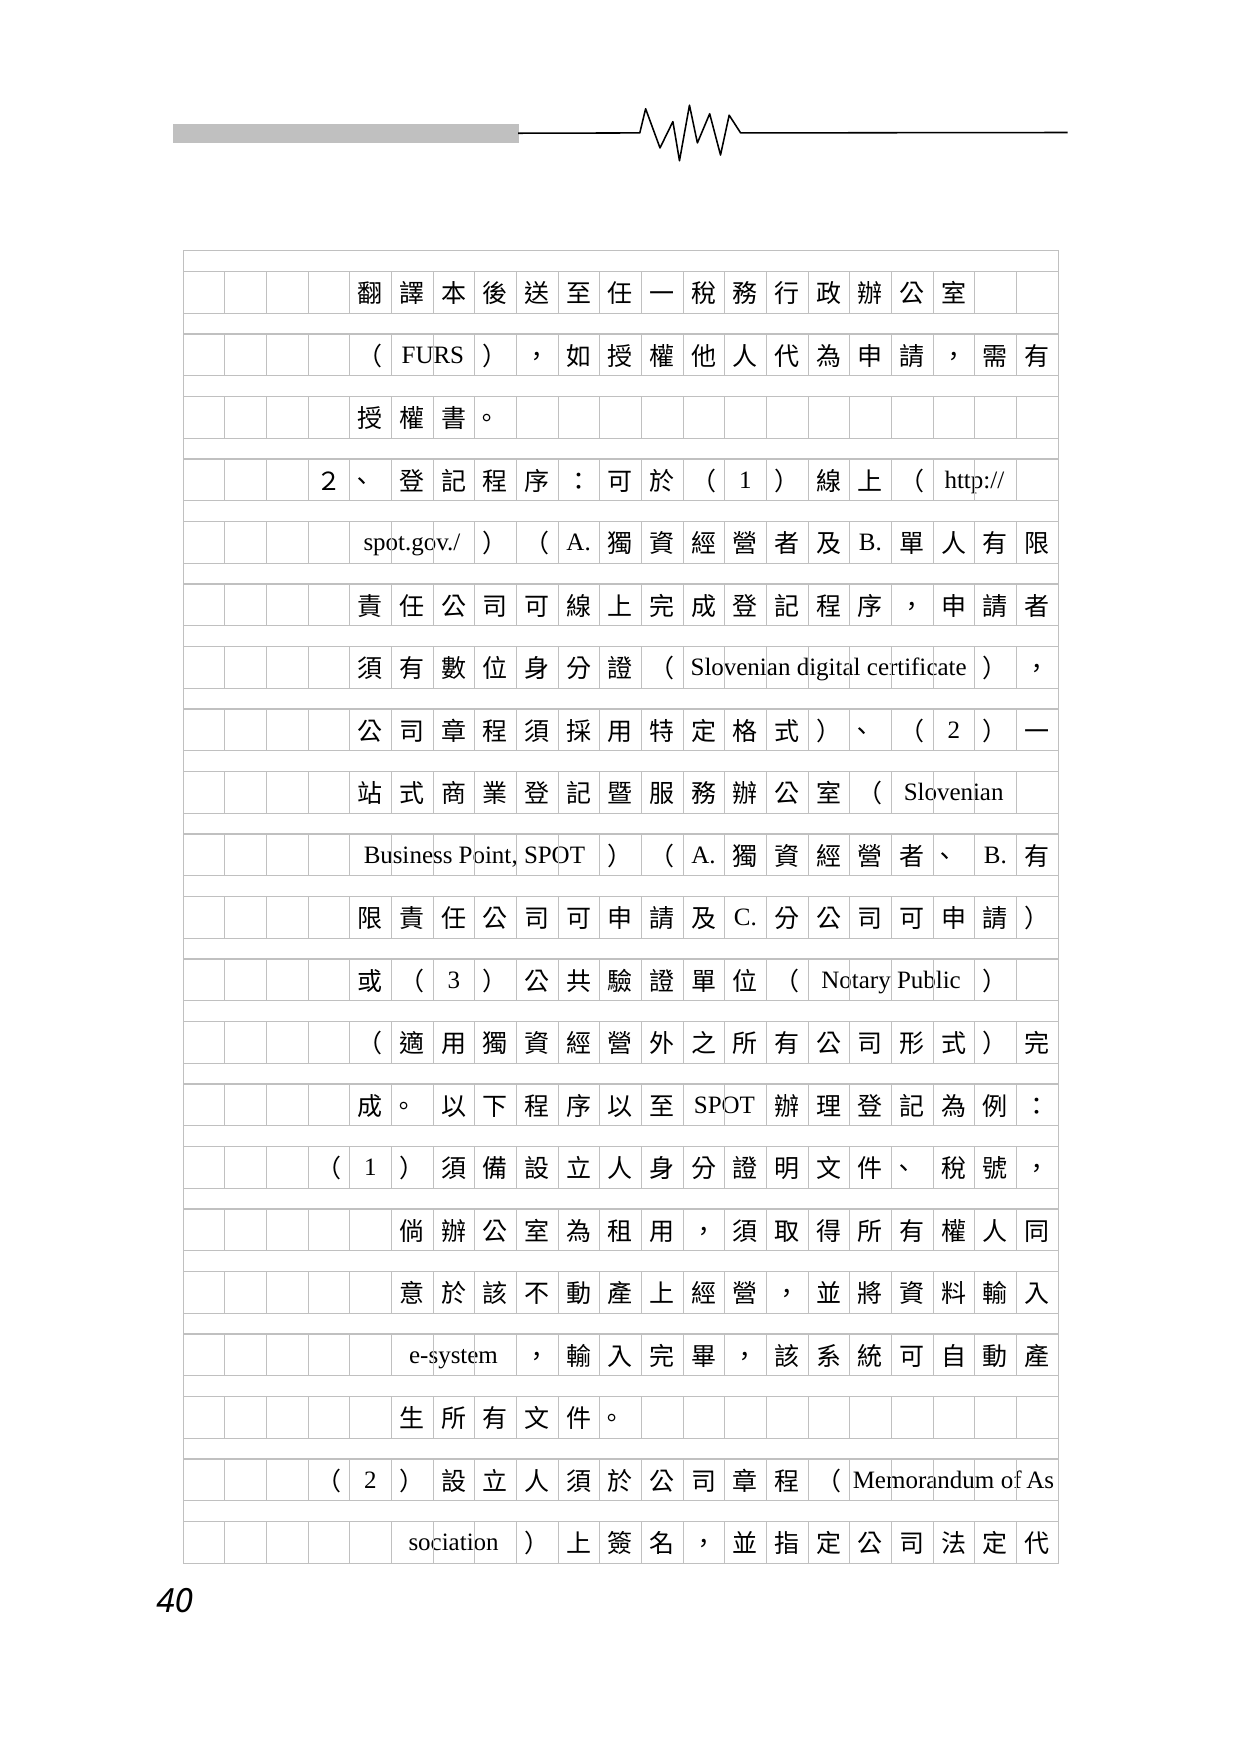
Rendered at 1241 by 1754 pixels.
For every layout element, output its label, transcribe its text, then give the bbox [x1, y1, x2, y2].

text （2）設立人須於公司章程（Memorandum of Association）上簽名，並指定公司法定代表（legal representatives）。 [642, 1460, 683, 1500]
text （1）須備設立人身分證明文件、稅號，倘辦公室為租用，須取得所有權人同意於該不動產上經營，並將資料輸入e-system，輸入完畢，該系統可自動產生所有文件。 [309, 1272, 349, 1313]
text （1）須備設立人身分證明文件、稅號，倘辦公室為租用，須取得所有權人同意於該不動產上經營，並將資料輸入e-system，輸入完畢，該系統可自動產生所有文件。 [892, 1272, 933, 1313]
text （1）須備設立人身分證明文件、稅號，倘辦公室為租用，須取得所有權人同意於該不動產上經營，並將資料輸入e-system，輸入完畢，該系統可自動產生所有文件。 [934, 1397, 974, 1438]
text （2）設立人須於公司章程（Memorandum of Association）上簽名，並指定公司法定代表（legal representatives）。 [850, 1460, 891, 1500]
text （1）須備設立人身分證明文件、稅號，倘辦公室為租用，須取得所有權人同意於該不動產上經營，並將資料輸入e-system，輸入完畢，該系統可自動產生所有文件。 [350, 1272, 391, 1313]
text （1）須備設立人身分證明文件、稅號，倘辦公室為租用，須取得所有權人同意於該不動產上經營，並將資料輸入e-system，輸入完畢，該系統可自動產生所有文件。 [684, 1335, 724, 1375]
text （1）須備設立人身分證明文件、稅號，倘辦公室為租用，須取得所有權人同意於該不動產上經營，並將資料輸入e-system，輸入完畢，該系統可自動產生所有文件。 [434, 1397, 474, 1438]
text （2）設立人須於公司章程（Memorandum of Association）上簽名，並指定公司法定代表（legal representatives）。 [684, 1522, 724, 1563]
text ２、登記程序：可於（1）線上（http://spot.gov./）（A.獨資經營者及B.單人有限責任公司可線上完成登記程序，申請者須有數位身分證（Slovenian digital certificate），公司章程須採用特定格式）、（2）一站式商業登記暨服務辦公室（Slovenian Business Point, SPOT）（A.獨資經營者、B.有限責任公司可申請及C.分公司可申請）或（3）公共驗證單位（Notary Public）（適用獨資經營外之所有公司形式）完成。以下程序以至SPOT辦理登記為例： [281, 1001, 1058, 1021]
text （1）須備設立人身分證明文件、稅號，倘辦公室為租用，須取得所有權人同意於該不動產上經營，並將資料輸入e-system，輸入完畢，該系統可自動產生所有文件。 [392, 1272, 433, 1313]
text （1）須備設立人身分證明文件、稅號，倘辦公室為租用，須取得所有權人同意於該不動產上經營，並將資料輸入e-system，輸入完畢，該系統可自動產生所有文件。 [309, 1397, 349, 1438]
text （2）設立人須於公司章程（Memorandum of Association）上簽名，並指定公司法定代表（legal representatives）。 [975, 1522, 1016, 1563]
text （1）須備設立人身分證明文件、稅號，倘辦公室為租用，須取得所有權人同意於該不動產上經營，並將資料輸入e-system，輸入完畢，該系統可自動產生所有文件。 [1017, 1210, 1058, 1250]
text （2）設立人須於公司章程（Memorandum of Association）上簽名，並指定公司法定代表（legal representatives）。 [392, 1460, 433, 1500]
text （1）須備設立人身分證明文件、稅號，倘辦公室為租用，須取得所有權人同意於該不動產上經營，並將資料輸入e-system，輸入完畢，該系統可自動產生所有文件。 [725, 1335, 766, 1375]
text ２、登記程序：可於（1）線上（http://spot.gov./）（A.獨資經營者及B.單人有限責任公司可線上完成登記程序，申請者須有數位身分證（Slovenian digital certificate），公司章程須採用特定格式）、（2）一站式商業登記暨服務辦公室（Slovenian Business Point, SPOT）（A.獨資經營者、B.有限責任公司可申請及C.分公司可申請）或（3）公共驗證單位（Notary Public）（適用獨資經營外之所有公司形式）完成。以下程序以至SPOT辦理登記為例： [281, 626, 1058, 646]
text （1）須備設立人身分證明文件、稅號，倘辦公室為租用，須取得所有權人同意於該不動產上經營，並將資料輸入e-system，輸入完畢，該系統可自動產生所有文件。 [809, 1210, 849, 1250]
text （1）須備設立人身分證明文件、稅號，倘辦公室為租用，須取得所有權人同意於該不動產上經營，並將資料輸入e-system，輸入完畢，該系統可自動產生所有文件。 [517, 1147, 558, 1188]
text （1）須備設立人身分證明文件、稅號，倘辦公室為租用，須取得所有權人同意於該不動產上經營，並將資料輸入e-system，輸入完畢，該系統可自動產生所有文件。 [306, 1189, 1058, 1208]
text （1）須備設立人身分證明文件、稅號，倘辦公室為租用，須取得所有權人同意於該不動產上經營，並將資料輸入e-system，輸入完畢，該系統可自動產生所有文件。 [684, 1397, 724, 1438]
text （1）須備設立人身分證明文件、稅號，倘辦公室為租用，須取得所有權人同意於該不動產上經營，並將資料輸入e-system，輸入完畢，該系統可自動產生所有文件。 [306, 1376, 1058, 1396]
text （1）須備設立人身分證明文件、稅號，倘辦公室為租用，須取得所有權人同意於該不動產上經營，並將資料輸入e-system，輸入完畢，該系統可自動產生所有文件。 [392, 1147, 433, 1188]
text （1）須備設立人身分證明文件、稅號，倘辦公室為租用，須取得所有權人同意於該不動產上經營，並將資料輸入e-system，輸入完畢，該系統可自動產生所有文件。 [850, 1335, 891, 1375]
text （2）設立人須於公司章程（Memorandum of Association）上簽名，並指定公司法定代表（legal representatives）。 [892, 1460, 933, 1500]
text （1）須備設立人身分證明文件、稅號，倘辦公室為租用，須取得所有權人同意於該不動產上經營，並將資料輸入e-system，輸入完畢，該系統可自動產生所有文件。 [434, 1147, 474, 1188]
text （1）須備設立人身分證明文件、稅號，倘辦公室為租用，須取得所有權人同意於該不動產上經營，並將資料輸入e-system，輸入完畢，該系統可自動產生所有文件。 [1017, 1272, 1058, 1313]
text （1）須備設立人身分證明文件、稅號，倘辦公室為租用，須取得所有權人同意於該不動產上經營，並將資料輸入e-system，輸入完畢，該系統可自動產生所有文件。 [475, 1210, 516, 1250]
text （1）須備設立人身分證明文件、稅號，倘辦公室為租用，須取得所有權人同意於該不動產上經營，並將資料輸入e-system，輸入完畢，該系統可自動產生所有文件。 [350, 1210, 391, 1250]
text （1）須備設立人身分證明文件、稅號，倘辦公室為租用，須取得所有權人同意於該不動產上經營，並將資料輸入e-system，輸入完畢，該系統可自動產生所有文件。 [642, 1335, 683, 1375]
text （1）須備設立人身分證明文件、稅號，倘辦公室為租用，須取得所有權人同意於該不動產上經營，並將資料輸入e-system，輸入完畢，該系統可自動產生所有文件。 [475, 1147, 516, 1188]
text （1）須備設立人身分證明文件、稅號，倘辦公室為租用，須取得所有權人同意於該不動產上經營，並將資料輸入e-system，輸入完畢，該系統可自動產生所有文件。 [392, 1210, 433, 1250]
text （2）設立人須於公司章程（Memorandum of Association）上簽名，並指定公司法定代表（legal representatives）。 [850, 1522, 891, 1563]
text （2）設立人須於公司章程（Memorandum of Association）上簽名，並指定公司法定代表（legal representatives）。 [725, 1460, 766, 1500]
text （2）設立人須於公司章程（Memorandum of Association）上簽名，並指定公司法定代表（legal representatives）。 [434, 1522, 474, 1563]
text （2）設立人須於公司章程（Memorandum of Association）上簽名，並指定公司法定代表（legal representatives）。 [475, 1460, 516, 1500]
text （2）設立人須於公司章程（Memorandum of Association）上簽名，並指定公司法定代表（legal representatives）。 [517, 1460, 558, 1500]
text （1）須備設立人身分證明文件、稅號，倘辦公室為租用，須取得所有權人同意於該不動產上經營，並將資料輸入e-system，輸入完畢，該系統可自動產生所有文件。 [1017, 1397, 1058, 1438]
text （1）須備設立人身分證明文件、稅號，倘辦公室為租用，須取得所有權人同意於該不動產上經營，並將資料輸入e-system，輸入完畢，該系統可自動產生所有文件。 [475, 1335, 516, 1375]
text （2）設立人須於公司章程（Memorandum of Association）上簽名，並指定公司法定代表（legal representatives）。 [306, 1439, 1058, 1458]
text （1）須備設立人身分證明文件、稅號，倘辦公室為租用，須取得所有權人同意於該不動產上經營，並將資料輸入e-system，輸入完畢，該系統可自動產生所有文件。 [559, 1397, 599, 1438]
text ２、登記程序：可於（1）線上（http://spot.gov./）（A.獨資經營者及B.單人有限責任公司可線上完成登記程序，申請者須有數位身分證（Slovenian digital certificate），公司章程須採用特定格式）、（2）一站式商業登記暨服務辦公室（Slovenian Business Point, SPOT）（A.獨資經營者、B.有限責任公司可申請及C.分公司可申請）或（3）公共驗證單位（Notary Public）（適用獨資經營外之所有公司形式）完成。以下程序以至SPOT辦理登記為例： [281, 939, 1058, 958]
text （1）須備設立人身分證明文件、稅號，倘辦公室為租用，須取得所有權人同意於該不動產上經營，並將資料輸入e-system，輸入完畢，該系統可自動產生所有文件。 [892, 1210, 933, 1250]
text （1）須備設立人身分證明文件、稅號，倘辦公室為租用，須取得所有權人同意於該不動產上經營，並將資料輸入e-system，輸入完畢，該系統可自動產生所有文件。 [809, 1147, 849, 1188]
text （2）設立人須於公司章程（Memorandum of Association）上簽名，並指定公司法定代表（legal representatives）。 [306, 1501, 1058, 1521]
text （1）須備設立人身分證明文件、稅號，倘辦公室為租用，須取得所有權人同意於該不動產上經營，並將資料輸入e-system，輸入完畢，該系統可自動產生所有文件。 [1017, 1335, 1058, 1375]
text （1）須備設立人身分證明文件、稅號，倘辦公室為租用，須取得所有權人同意於該不動產上經營，並將資料輸入e-system，輸入完畢，該系統可自動產生所有文件。 [642, 1210, 683, 1250]
text （1）須備設立人身分證明文件、稅號，倘辦公室為租用，須取得所有權人同意於該不動產上經營，並將資料輸入e-system，輸入完畢，該系統可自動產生所有文件。 [975, 1397, 1016, 1438]
text （1）須備設立人身分證明文件、稅號，倘辦公室為租用，須取得所有權人同意於該不動產上經營，並將資料輸入e-system，輸入完畢，該系統可自動產生所有文件。 [850, 1147, 891, 1188]
text ２、登記程序：可於（1）線上（http://spot.gov./）（A.獨資經營者及B.單人有限責任公司可線上完成登記程序，申請者須有數位身分證（Slovenian digital certificate），公司章程須採用特定格式）、（2）一站式商業登記暨服務辦公室（Slovenian Business Point, SPOT）（A.獨資經營者、B.有限責任公司可申請及C.分公司可申請）或（3）公共驗證單位（Notary Public）（適用獨資經營外之所有公司形式）完成。以下程序以至SPOT辦理登記為例： [281, 814, 1058, 833]
text （2）設立人須於公司章程（Memorandum of Association）上簽名，並指定公司法定代表（legal representatives）。 [434, 1460, 474, 1500]
text （1）須備設立人身分證明文件、稅號，倘辦公室為租用，須取得所有權人同意於該不動產上經營，並將資料輸入e-system，輸入完畢，該系統可自動產生所有文件。 [934, 1272, 974, 1313]
text ２、登記程序：可於（1）線上（http://spot.gov./）（A.獨資經營者及B.單人有限責任公司可線上完成登記程序，申請者須有數位身分證（Slovenian digital certificate），公司章程須採用特定格式）、（2）一站式商業登記暨服務辦公室（Slovenian Business Point, SPOT）（A.獨資經營者、B.有限責任公司可申請及C.分公司可申請）或（3）公共驗證單位（Notary Public）（適用獨資經營外之所有公司形式）完成。以下程序以至SPOT辦理登記為例： [281, 876, 1058, 896]
text （1）須備設立人身分證明文件、稅號，倘辦公室為租用，須取得所有權人同意於該不動產上經營，並將資料輸入e-system，輸入完畢，該系統可自動產生所有文件。 [600, 1147, 641, 1188]
text （2）設立人須於公司章程（Memorandum of Association）上簽名，並指定公司法定代表（legal representatives）。 [975, 1460, 1016, 1500]
text （1）須備設立人身分證明文件、稅號，倘辦公室為租用，須取得所有權人同意於該不動產上經營，並將資料輸入e-system，輸入完畢，該系統可自動產生所有文件。 [975, 1335, 1016, 1375]
text （2）設立人須於公司章程（Memorandum of Association）上簽名，並指定公司法定代表（legal representatives）。 [559, 1522, 599, 1563]
text （2）設立人須於公司章程（Memorandum of Association）上簽名，並指定公司法定代表（legal representatives）。 [892, 1522, 933, 1563]
text （1）須備設立人身分證明文件、稅號，倘辦公室為租用，須取得所有權人同意於該不動產上經營，並將資料輸入e-system，輸入完畢，該系統可自動產生所有文件。 [809, 1397, 849, 1438]
text （1）須備設立人身分證明文件、稅號，倘辦公室為租用，須取得所有權人同意於該不動產上經營，並將資料輸入e-system，輸入完畢，該系統可自動產生所有文件。 [434, 1210, 474, 1250]
text （2）設立人須於公司章程（Memorandum of Association）上簽名，並指定公司法定代表（legal representatives）。 [309, 1522, 349, 1563]
text （1）須備設立人身分證明文件、稅號，倘辦公室為租用，須取得所有權人同意於該不動產上經營，並將資料輸入e-system，輸入完畢，該系統可自動產生所有文件。 [475, 1272, 516, 1313]
text （1）須備設立人身分證明文件、稅號，倘辦公室為租用，須取得所有權人同意於該不動產上經營，並將資料輸入e-system，輸入完畢，該系統可自動產生所有文件。 [517, 1272, 558, 1313]
text （1）須備設立人身分證明文件、稅號，倘辦公室為租用，須取得所有權人同意於該不動產上經營，並將資料輸入e-system，輸入完畢，該系統可自動產生所有文件。 [850, 1210, 891, 1250]
text （1）須備設立人身分證明文件、稅號，倘辦公室為租用，須取得所有權人同意於該不動產上經營，並將資料輸入e-system，輸入完畢，該系統可自動產生所有文件。 [392, 1335, 433, 1375]
text （1）須備設立人身分證明文件、稅號，倘辦公室為租用，須取得所有權人同意於該不動產上經營，並將資料輸入e-system，輸入完畢，該系統可自動產生所有文件。 [767, 1335, 808, 1375]
text （2）設立人須於公司章程（Memorandum of Association）上簽名，並指定公司法定代表（legal representatives）。 [767, 1460, 808, 1500]
text （1）須備設立人身分證明文件、稅號，倘辦公室為租用，須取得所有權人同意於該不動產上經營，並將資料輸入e-system，輸入完畢，該系統可自動產生所有文件。 [725, 1397, 766, 1438]
text （1）須備設立人身分證明文件、稅號，倘辦公室為租用，須取得所有權人同意於該不動產上經營，並將資料輸入e-system，輸入完畢，該系統可自動產生所有文件。 [892, 1397, 933, 1438]
text （1）須備設立人身分證明文件、稅號，倘辦公室為租用，須取得所有權人同意於該不動產上經營，並將資料輸入e-system，輸入完畢，該系統可自動產生所有文件。 [725, 1147, 766, 1188]
text （2）設立人須於公司章程（Memorandum of Association）上簽名，並指定公司法定代表（legal representatives）。 [1017, 1460, 1058, 1500]
text （2）設立人須於公司章程（Memorandum of Association）上簽名，並指定公司法定代表（legal representatives）。 [559, 1460, 599, 1500]
text （1）須備設立人身分證明文件、稅號，倘辦公室為租用，須取得所有權人同意於該不動產上經營，並將資料輸入e-system，輸入完畢，該系統可自動產生所有文件。 [767, 1397, 808, 1438]
text （1）須備設立人身分證明文件、稅號，倘辦公室為租用，須取得所有權人同意於該不動產上經營，並將資料輸入e-system，輸入完畢，該系統可自動產生所有文件。 [642, 1272, 683, 1313]
text （2）設立人須於公司章程（Memorandum of Association）上簽名，並指定公司法定代表（legal representatives）。 [725, 1522, 766, 1563]
text （1）須備設立人身分證明文件、稅號，倘辦公室為租用，須取得所有權人同意於該不動產上經營，並將資料輸入e-system，輸入完畢，該系統可自動產生所有文件。 [350, 1147, 391, 1188]
text ２、登記程序：可於（1）線上（http://spot.gov./）（A.獨資經營者及B.單人有限責任公司可線上完成登記程序，申請者須有數位身分證（Slovenian digital certificate），公司章程須採用特定格式）、（2）一站式商業登記暨服務辦公室（Slovenian Business Point, SPOT）（A.獨資經營者、B.有限責任公司可申請及C.分公司可申請）或（3）公共驗證單位（Notary Public）（適用獨資經營外之所有公司形式）完成。以下程序以至SPOT辦理登記為例： [281, 751, 1058, 771]
text （1）須備設立人身分證明文件、稅號，倘辦公室為租用，須取得所有權人同意於該不動產上經營，並將資料輸入e-system，輸入完畢，該系統可自動產生所有文件。 [725, 1272, 766, 1313]
text （1）須備設立人身分證明文件、稅號，倘辦公室為租用，須取得所有權人同意於該不動產上經營，並將資料輸入e-system，輸入完畢，該系統可自動產生所有文件。 [559, 1272, 599, 1313]
text （1）須備設立人身分證明文件、稅號，倘辦公室為租用，須取得所有權人同意於該不動產上經營，並將資料輸入e-system，輸入完畢，該系統可自動產生所有文件。 [934, 1210, 974, 1250]
text （2）設立人須於公司章程（Memorandum of Association）上簽名，並指定公司法定代表（legal representatives）。 [809, 1460, 849, 1500]
text （1）須備設立人身分證明文件、稅號，倘辦公室為租用，須取得所有權人同意於該不動產上經營，並將資料輸入e-system，輸入完畢，該系統可自動產生所有文件。 [892, 1147, 933, 1188]
text １、取得公司稅號（Tax number）：填寫（1）DR-02（外國自然人）申請表格，並備妥身分證明文件影本；或（2）DR-04（外國法人）申請表格，並備妥經過驗證之公司資料（official extract）翻譯本後送至任一稅務行政辦公室（FURS），如授權他人代為申請，需有授權書。 [281, 251, 1058, 271]
text （1）須備設立人身分證明文件、稅號，倘辦公室為租用，須取得所有權人同意於該不動產上經營，並將資料輸入e-system，輸入完畢，該系統可自動產生所有文件。 [559, 1147, 599, 1188]
text （1）須備設立人身分證明文件、稅號，倘辦公室為租用，須取得所有權人同意於該不動產上經營，並將資料輸入e-system，輸入完畢，該系統可自動產生所有文件。 [767, 1210, 808, 1250]
text （2）設立人須於公司章程（Memorandum of Association）上簽名，並指定公司法定代表（legal representatives）。 [934, 1522, 974, 1563]
text （1）須備設立人身分證明文件、稅號，倘辦公室為租用，須取得所有權人同意於該不動產上經營，並將資料輸入e-system，輸入完畢，該系統可自動產生所有文件。 [309, 1210, 349, 1250]
text （2）設立人須於公司章程（Memorandum of Association）上簽名，並指定公司法定代表（legal representatives）。 [934, 1460, 974, 1500]
text （2）設立人須於公司章程（Memorandum of Association）上簽名，並指定公司法定代表（legal representatives）。 [767, 1522, 808, 1563]
text （2）設立人須於公司章程（Memorandum of Association）上簽名，並指定公司法定代表（legal representatives）。 [600, 1522, 641, 1563]
text （2）設立人須於公司章程（Memorandum of Association）上簽名，並指定公司法定代表（legal representatives）。 [1017, 1522, 1058, 1563]
text （1）須備設立人身分證明文件、稅號，倘辦公室為租用，須取得所有權人同意於該不動產上經營，並將資料輸入e-system，輸入完畢，該系統可自動產生所有文件。 [1017, 1147, 1058, 1188]
text （1）須備設立人身分證明文件、稅號，倘辦公室為租用，須取得所有權人同意於該不動產上經營，並將資料輸入e-system，輸入完畢，該系統可自動產生所有文件。 [600, 1397, 641, 1438]
text （2）設立人須於公司章程（Memorandum of Association）上簽名，並指定公司法定代表（legal representatives）。 [392, 1522, 433, 1563]
text （2）設立人須於公司章程（Memorandum of Association）上簽名，並指定公司法定代表（legal representatives）。 [642, 1522, 683, 1563]
text （1）須備設立人身分證明文件、稅號，倘辦公室為租用，須取得所有權人同意於該不動產上經營，並將資料輸入e-system，輸入完畢，該系統可自動產生所有文件。 [934, 1335, 974, 1375]
text （1）須備設立人身分證明文件、稅號，倘辦公室為租用，須取得所有權人同意於該不動產上經營，並將資料輸入e-system，輸入完畢，該系統可自動產生所有文件。 [850, 1272, 891, 1313]
text （1）須備設立人身分證明文件、稅號，倘辦公室為租用，須取得所有權人同意於該不動產上經營，並將資料輸入e-system，輸入完畢，該系統可自動產生所有文件。 [934, 1147, 974, 1188]
text ２、登記程序：可於（1）線上（http://spot.gov./）（A.獨資經營者及B.單人有限責任公司可線上完成登記程序，申請者須有數位身分證（Slovenian digital certificate），公司章程須採用特定格式）、（2）一站式商業登記暨服務辦公室（Slovenian Business Point, SPOT）（A.獨資經營者、B.有限責任公司可申請及C.分公司可申請）或（3）公共驗證單位（Notary Public）（適用獨資經營外之所有公司形式）完成。以下程序以至SPOT辦理登記為例： [281, 1064, 1058, 1083]
text （1）須備設立人身分證明文件、稅號，倘辦公室為租用，須取得所有權人同意於該不動產上經營，並將資料輸入e-system，輸入完畢，該系統可自動產生所有文件。 [309, 1335, 349, 1375]
text （1）須備設立人身分證明文件、稅號，倘辦公室為租用，須取得所有權人同意於該不動產上經營，並將資料輸入e-system，輸入完畢，該系統可自動產生所有文件。 [434, 1272, 474, 1313]
text ２、登記程序：可於（1）線上（http://spot.gov./）（A.獨資經營者及B.單人有限責任公司可線上完成登記程序，申請者須有數位身分證（Slovenian digital certificate），公司章程須採用特定格式）、（2）一站式商業登記暨服務辦公室（Slovenian Business Point, SPOT）（A.獨資經營者、B.有限責任公司可申請及C.分公司可申請）或（3）公共驗證單位（Notary Public）（適用獨資經營外之所有公司形式）完成。以下程序以至SPOT辦理登記為例： [281, 689, 1058, 708]
text （2）設立人須於公司章程（Memorandum of Association）上簽名，並指定公司法定代表（legal representatives）。 [350, 1522, 391, 1563]
text ２、登記程序：可於（1）線上（http://spot.gov./）（A.獨資經營者及B.單人有限責任公司可線上完成登記程序，申請者須有數位身分證（Slovenian digital certificate），公司章程須採用特定格式）、（2）一站式商業登記暨服務辦公室（Slovenian Business Point, SPOT）（A.獨資經營者、B.有限責任公司可申請及C.分公司可申請）或（3）公共驗證單位（Notary Public）（適用獨資經營外之所有公司形式）完成。以下程序以至SPOT辦理登記為例： [281, 439, 1058, 458]
text （1）須備設立人身分證明文件、稅號，倘辦公室為租用，須取得所有權人同意於該不動產上經營，並將資料輸入e-system，輸入完畢，該系統可自動產生所有文件。 [684, 1147, 724, 1188]
text （2）設立人須於公司章程（Memorandum of Association）上簽名，並指定公司法定代表（legal representatives）。 [475, 1522, 516, 1563]
text （1）須備設立人身分證明文件、稅號，倘辦公室為租用，須取得所有權人同意於該不動產上經營，並將資料輸入e-system，輸入完畢，該系統可自動產生所有文件。 [767, 1147, 808, 1188]
text （1）須備設立人身分證明文件、稅號，倘辦公室為租用，須取得所有權人同意於該不動產上經營，並將資料輸入e-system，輸入完畢，該系統可自動產生所有文件。 [809, 1335, 849, 1375]
text （1）須備設立人身分證明文件、稅號，倘辦公室為租用，須取得所有權人同意於該不動產上經營，並將資料輸入e-system，輸入完畢，該系統可自動產生所有文件。 [684, 1272, 724, 1313]
text （2）設立人須於公司章程（Memorandum of Association）上簽名，並指定公司法定代表（legal representatives）。 [809, 1522, 849, 1563]
text （1）須備設立人身分證明文件、稅號，倘辦公室為租用，須取得所有權人同意於該不動產上經營，並將資料輸入e-system，輸入完畢，該系統可自動產生所有文件。 [475, 1397, 516, 1438]
text （1）須備設立人身分證明文件、稅號，倘辦公室為租用，須取得所有權人同意於該不動產上經營，並將資料輸入e-system，輸入完畢，該系統可自動產生所有文件。 [975, 1210, 1016, 1250]
text （1）須備設立人身分證明文件、稅號，倘辦公室為租用，須取得所有權人同意於該不動產上經營，並將資料輸入e-system，輸入完畢，該系統可自動產生所有文件。 [392, 1397, 433, 1438]
text （1）須備設立人身分證明文件、稅號，倘辦公室為租用，須取得所有權人同意於該不動產上經營，並將資料輸入e-system，輸入完畢，該系統可自動產生所有文件。 [517, 1335, 558, 1375]
text （2）設立人須於公司章程（Memorandum of Association）上簽名，並指定公司法定代表（legal representatives）。 [309, 1460, 349, 1500]
text ２、登記程序：可於（1）線上（http://spot.gov./）（A.獨資經營者及B.單人有限責任公司可線上完成登記程序，申請者須有數位身分證（Slovenian digital certificate），公司章程須採用特定格式）、（2）一站式商業登記暨服務辦公室（Slovenian Business Point, SPOT）（A.獨資經營者、B.有限責任公司可申請及C.分公司可申請）或（3）公共驗證單位（Notary Public）（適用獨資經營外之所有公司形式）完成。以下程序以至SPOT辦理登記為例： [281, 564, 1058, 583]
text （1）須備設立人身分證明文件、稅號，倘辦公室為租用，須取得所有權人同意於該不動產上經營，並將資料輸入e-system，輸入完畢，該系統可自動產生所有文件。 [850, 1397, 891, 1438]
text （1）須備設立人身分證明文件、稅號，倘辦公室為租用，須取得所有權人同意於該不動產上經營，並將資料輸入e-system，輸入完畢，該系統可自動產生所有文件。 [809, 1272, 849, 1313]
text （1）須備設立人身分證明文件、稅號，倘辦公室為租用，須取得所有權人同意於該不動產上經營，並將資料輸入e-system，輸入完畢，該系統可自動產生所有文件。 [975, 1272, 1016, 1313]
text （2）設立人須於公司章程（Memorandum of Association）上簽名，並指定公司法定代表（legal representatives）。 [517, 1522, 558, 1563]
text （1）須備設立人身分證明文件、稅號，倘辦公室為租用，須取得所有權人同意於該不動產上經營，並將資料輸入e-system，輸入完畢，該系統可自動產生所有文件。 [767, 1272, 808, 1313]
text （1）須備設立人身分證明文件、稅號，倘辦公室為租用，須取得所有權人同意於該不動產上經營，並將資料輸入e-system，輸入完畢，該系統可自動產生所有文件。 [350, 1335, 391, 1375]
text （1）須備設立人身分證明文件、稅號，倘辦公室為租用，須取得所有權人同意於該不動產上經營，並將資料輸入e-system，輸入完畢，該系統可自動產生所有文件。 [517, 1210, 558, 1250]
text （1）須備設立人身分證明文件、稅號，倘辦公室為租用，須取得所有權人同意於該不動產上經營，並將資料輸入e-system，輸入完畢，該系統可自動產生所有文件。 [642, 1397, 683, 1438]
text （1）須備設立人身分證明文件、稅號，倘辦公室為租用，須取得所有權人同意於該不動產上經營，並將資料輸入e-system，輸入完畢，該系統可自動產生所有文件。 [684, 1210, 724, 1250]
text （1）須備設立人身分證明文件、稅號，倘辦公室為租用，須取得所有權人同意於該不動產上經營，並將資料輸入e-system，輸入完畢，該系統可自動產生所有文件。 [600, 1210, 641, 1250]
text （1）須備設立人身分證明文件、稅號，倘辦公室為租用，須取得所有權人同意於該不動產上經營，並將資料輸入e-system，輸入完畢，該系統可自動產生所有文件。 [434, 1335, 474, 1375]
text １、取得公司稅號（Tax number）：填寫（1）DR-02（外國自然人）申請表格，並備妥身分證明文件影本；或（2）DR-04（外國法人）申請表格，並備妥經過驗證之公司資料（official extract）翻譯本後送至任一稅務行政辦公室（FURS），如授權他人代為申請，需有授權書。 [281, 314, 1058, 333]
text １、取得公司稅號（Tax number）：填寫（1）DR-02（外國自然人）申請表格，並備妥身分證明文件影本；或（2）DR-04（外國法人）申請表格，並備妥經過驗證之公司資料（official extract）翻譯本後送至任一稅務行政辦公室（FURS），如授權他人代為申請，需有授權書。 [281, 376, 1058, 396]
text （1）須備設立人身分證明文件、稅號，倘辦公室為租用，須取得所有權人同意於該不動產上經營，並將資料輸入e-system，輸入完畢，該系統可自動產生所有文件。 [559, 1335, 599, 1375]
text （1）須備設立人身分證明文件、稅號，倘辦公室為租用，須取得所有權人同意於該不動產上經營，並將資料輸入e-system，輸入完畢，該系統可自動產生所有文件。 [306, 1126, 1058, 1146]
text （1）須備設立人身分證明文件、稅號，倘辦公室為租用，須取得所有權人同意於該不動產上經營，並將資料輸入e-system，輸入完畢，該系統可自動產生所有文件。 [892, 1335, 933, 1375]
text （1）須備設立人身分證明文件、稅號，倘辦公室為租用，須取得所有權人同意於該不動產上經營，並將資料輸入e-system，輸入完畢，該系統可自動產生所有文件。 [600, 1335, 641, 1375]
text （1）須備設立人身分證明文件、稅號，倘辦公室為租用，須取得所有權人同意於該不動產上經營，並將資料輸入e-system，輸入完畢，該系統可自動產生所有文件。 [642, 1147, 683, 1188]
text ２、登記程序：可於（1）線上（http://spot.gov./）（A.獨資經營者及B.單人有限責任公司可線上完成登記程序，申請者須有數位身分證（Slovenian digital certificate），公司章程須採用特定格式）、（2）一站式商業登記暨服務辦公室（Slovenian Business Point, SPOT）（A.獨資經營者、B.有限責任公司可申請及C.分公司可申請）或（3）公共驗證單位（Notary Public）（適用獨資經營外之所有公司形式）完成。以下程序以至SPOT辦理登記為例： [281, 501, 1058, 521]
text （1）須備設立人身分證明文件、稅號，倘辦公室為租用，須取得所有權人同意於該不動產上經營，並將資料輸入e-system，輸入完畢，該系統可自動產生所有文件。 [350, 1397, 391, 1438]
text （1）須備設立人身分證明文件、稅號，倘辦公室為租用，須取得所有權人同意於該不動產上經營，並將資料輸入e-system，輸入完畢，該系統可自動產生所有文件。 [725, 1210, 766, 1250]
text （1）須備設立人身分證明文件、稅號，倘辦公室為租用，須取得所有權人同意於該不動產上經營，並將資料輸入e-system，輸入完畢，該系統可自動產生所有文件。 [306, 1251, 1058, 1271]
text （2）設立人須於公司章程（Memorandum of Association）上簽名，並指定公司法定代表（legal representatives）。 [350, 1460, 391, 1500]
text （1）須備設立人身分證明文件、稅號，倘辦公室為租用，須取得所有權人同意於該不動產上經營，並將資料輸入e-system，輸入完畢，該系統可自動產生所有文件。 [975, 1147, 1016, 1188]
text （2）設立人須於公司章程（Memorandum of Association）上簽名，並指定公司法定代表（legal representatives）。 [684, 1460, 724, 1500]
text （1）須備設立人身分證明文件、稅號，倘辦公室為租用，須取得所有權人同意於該不動產上經營，並將資料輸入e-system，輸入完畢，該系統可自動產生所有文件。 [309, 1147, 349, 1188]
text （2）設立人須於公司章程（Memorandum of Association）上簽名，並指定公司法定代表（legal representatives）。 [600, 1460, 641, 1500]
text （1）須備設立人身分證明文件、稅號，倘辦公室為租用，須取得所有權人同意於該不動產上經營，並將資料輸入e-system，輸入完畢，該系統可自動產生所有文件。 [517, 1397, 558, 1438]
text （1）須備設立人身分證明文件、稅號，倘辦公室為租用，須取得所有權人同意於該不動產上經營，並將資料輸入e-system，輸入完畢，該系統可自動產生所有文件。 [306, 1314, 1058, 1333]
text （1）須備設立人身分證明文件、稅號，倘辦公室為租用，須取得所有權人同意於該不動產上經營，並將資料輸入e-system，輸入完畢，該系統可自動產生所有文件。 [600, 1272, 641, 1313]
text （1）須備設立人身分證明文件、稅號，倘辦公室為租用，須取得所有權人同意於該不動產上經營，並將資料輸入e-system，輸入完畢，該系統可自動產生所有文件。 [559, 1210, 599, 1250]
